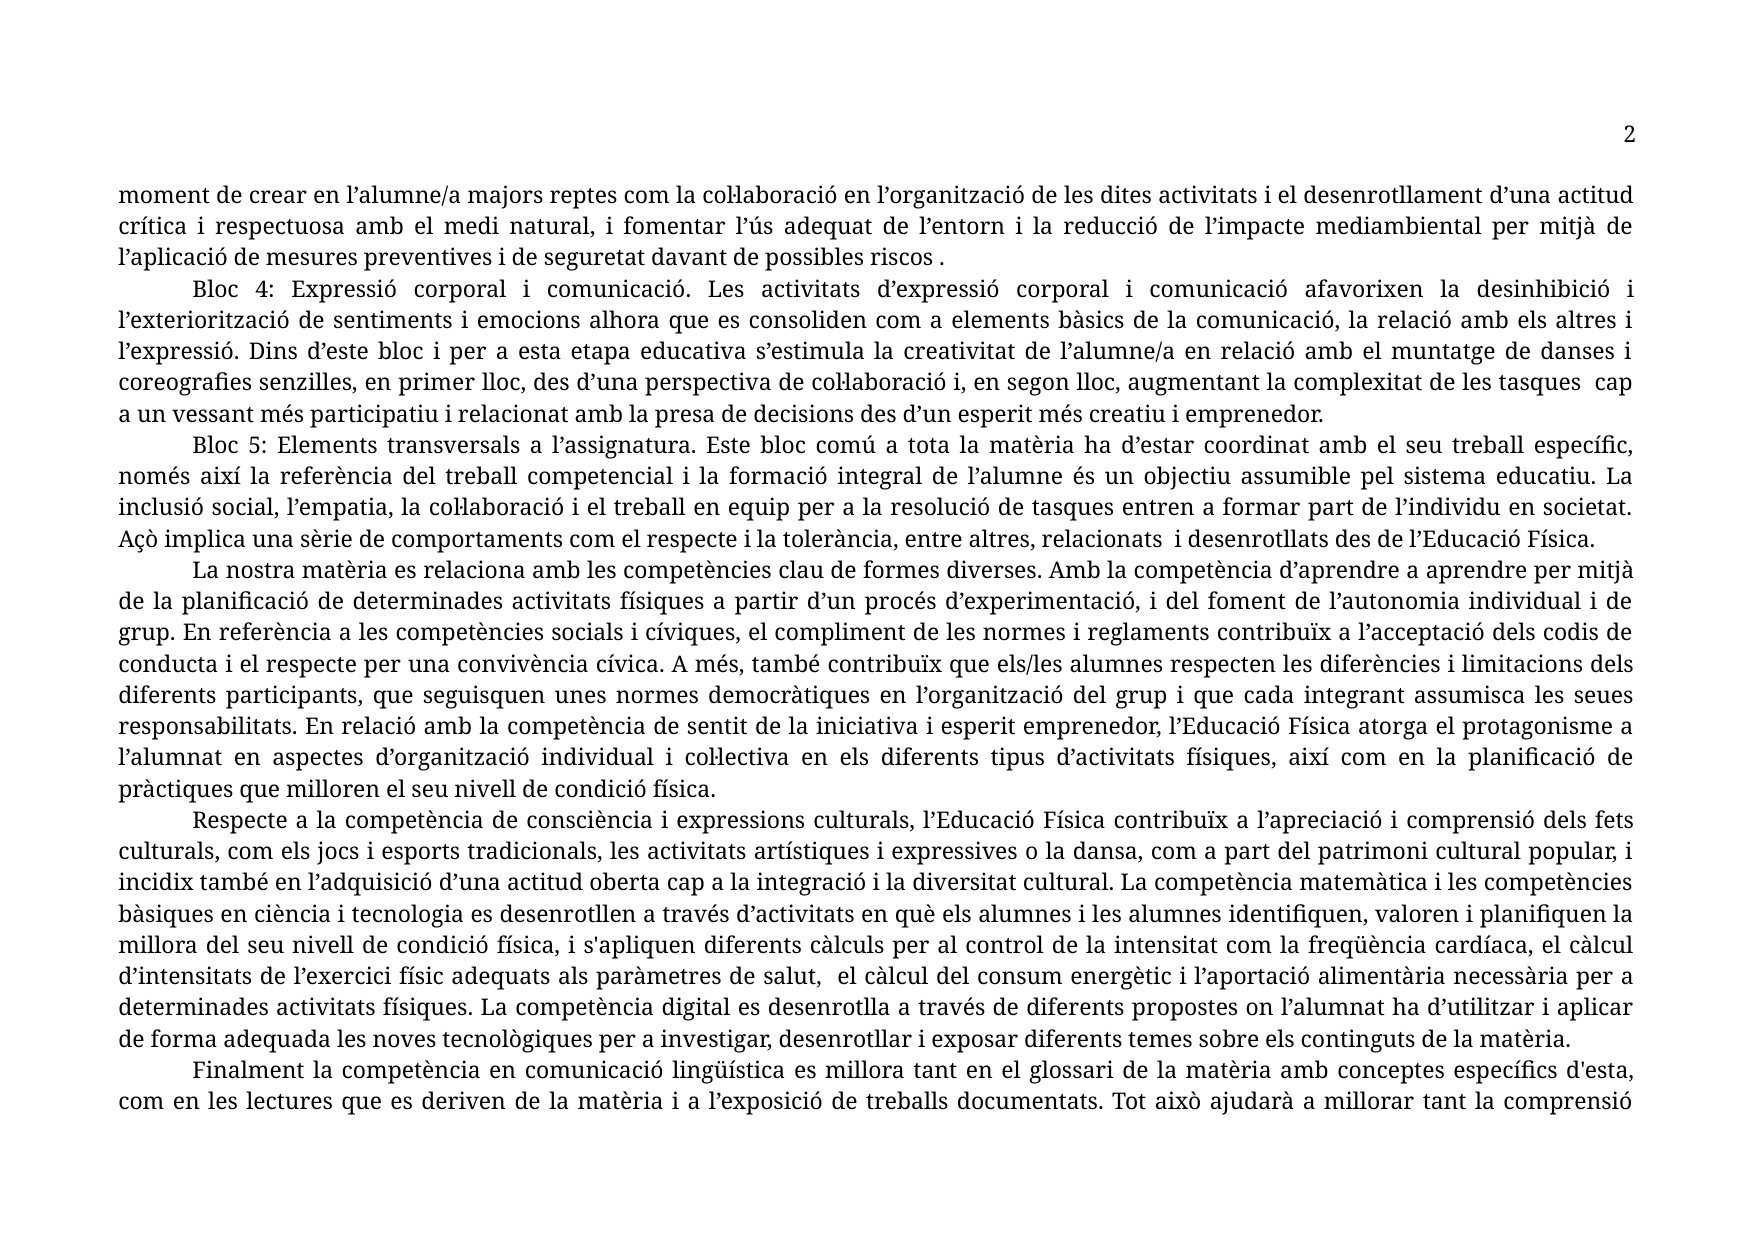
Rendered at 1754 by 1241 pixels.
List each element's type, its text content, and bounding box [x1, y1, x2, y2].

text Finalment la competència en comunicació lingüística es millora tant en el glossari de la matèria amb conceptes específics d'esta, com en les lectures que es deriven de la matèria i a l’exposició de treballs documentats. Tot això ajudarà a millorar tant la comprensió [118, 1054, 1636, 1116]
text La nostra matèria es relaciona amb les competències clau de formes diverses. Amb la competència d’aprendre a aprendre per mitjà de la planificació de determinades activitats físiques a partir d’un procés d’experimentació, i del foment de l’autonomia individual i de grup. En referència a les competències socials i cíviques, el compliment de les normes i reglaments contribuïx a l’acceptació dels codis de conducta i el respecte per una convivència cívica. A més, també contribuïx que els/les alumnes respecten les diferències i limitacions dels diferents participants, que seguisquen unes normes democràtiques en l’organització del grup i que cada integrant assumisca les seues responsabilitats. En relació amb la competència de sentit de la iniciativa i esperit emprenedor, l’Educació Física atorga el protagonisme a l’alumnat en aspectes d’organització individual i col·lectiva en els diferents tipus d’activitats físiques, així com en la planificació de pràctiques que milloren el seu nivell de condició física. [118, 554, 1636, 804]
text Bloc 4: Expressió corporal i comunicació. Les activitats d’expressió corporal i comunicació afavorixen la desinhibició i l’exteriorització de sentiments i emocions alhora que es consoliden com a elements bàsics de la comunicació, la relació amb els altres i l’expressió. Dins d’este bloc i per a esta etapa educativa s’estimula la creativitat de l’alumne/a en relació amb el muntatge de danses i coreografies senzilles, en primer lloc, des d’una perspectiva de col·laboració i, en segon lloc, augmentant la complexitat de les tasques cap a un vessant més participatiu i relacionat amb la presa de decisions des d’un esperit més creatiu i emprenedor. [118, 273, 1636, 429]
text Respecte a la competència de consciència i expressions culturals, l’Educació Física contribuïx a l’apreciació i comprensió dels fets culturals, com els jocs i esports tradicionals, les activitats artístiques i expressives o la dansa, com a part del patrimoni cultural popular, i incidix també en l’adquisició d’una actitud oberta cap a la integració i la diversitat cultural. La competència matemàtica i les competències bàsiques en ciència i tecnologia es desenrotllen a través d’activitats en què els alumnes i les alumnes identifiquen, valoren i planifiquen la millora del seu nivell de condició física, i s'apliquen diferents càlculs per al control de la intensitat com la freqüència cardíaca, el càlcul d’intensitats de l’exercici físic adequats als paràmetres de salut, el càlcul del consum energètic i l’aportació alimentària necessària per a determinades activitats físiques. La competència digital es desenrotlla a través de diferents propostes on l’alumnat ha d’utilitzar i aplicar de forma adequada les noves tecnològiques per a investigar, desenrotllar i exposar diferents temes sobre els continguts de la matèria. [118, 804, 1636, 1054]
text Bloc 5: Elements transversals a l’assignatura. Este bloc comú a tota la matèria ha d’estar coordinat amb el seu treball específic, només així la referència del treball competencial i la formació integral de l’alumne és un objectiu assumible pel sistema educatiu. La inclusió social, l’empatia, la col·laboració i el treball en equip per a la resolució de tasques entren a formar part de l’individu en societat. Açò implica una sèrie de comportaments com el respecte i la tolerància, entre altres, relacionats i desenrotllats des de l’Educació Física. [118, 429, 1636, 554]
text moment de crear en l’alumne/a majors reptes com la col·laboració en l’organització de les dites activitats i el desenrotllament d’una actitud crítica i respectuosa amb el medi natural, i fomentar l’ús adequat de l’entorn i la reducció de l’impacte mediambiental per mitjà de l’aplicació de mesures preventives i de seguretat davant de possibles riscos . [118, 179, 1636, 273]
